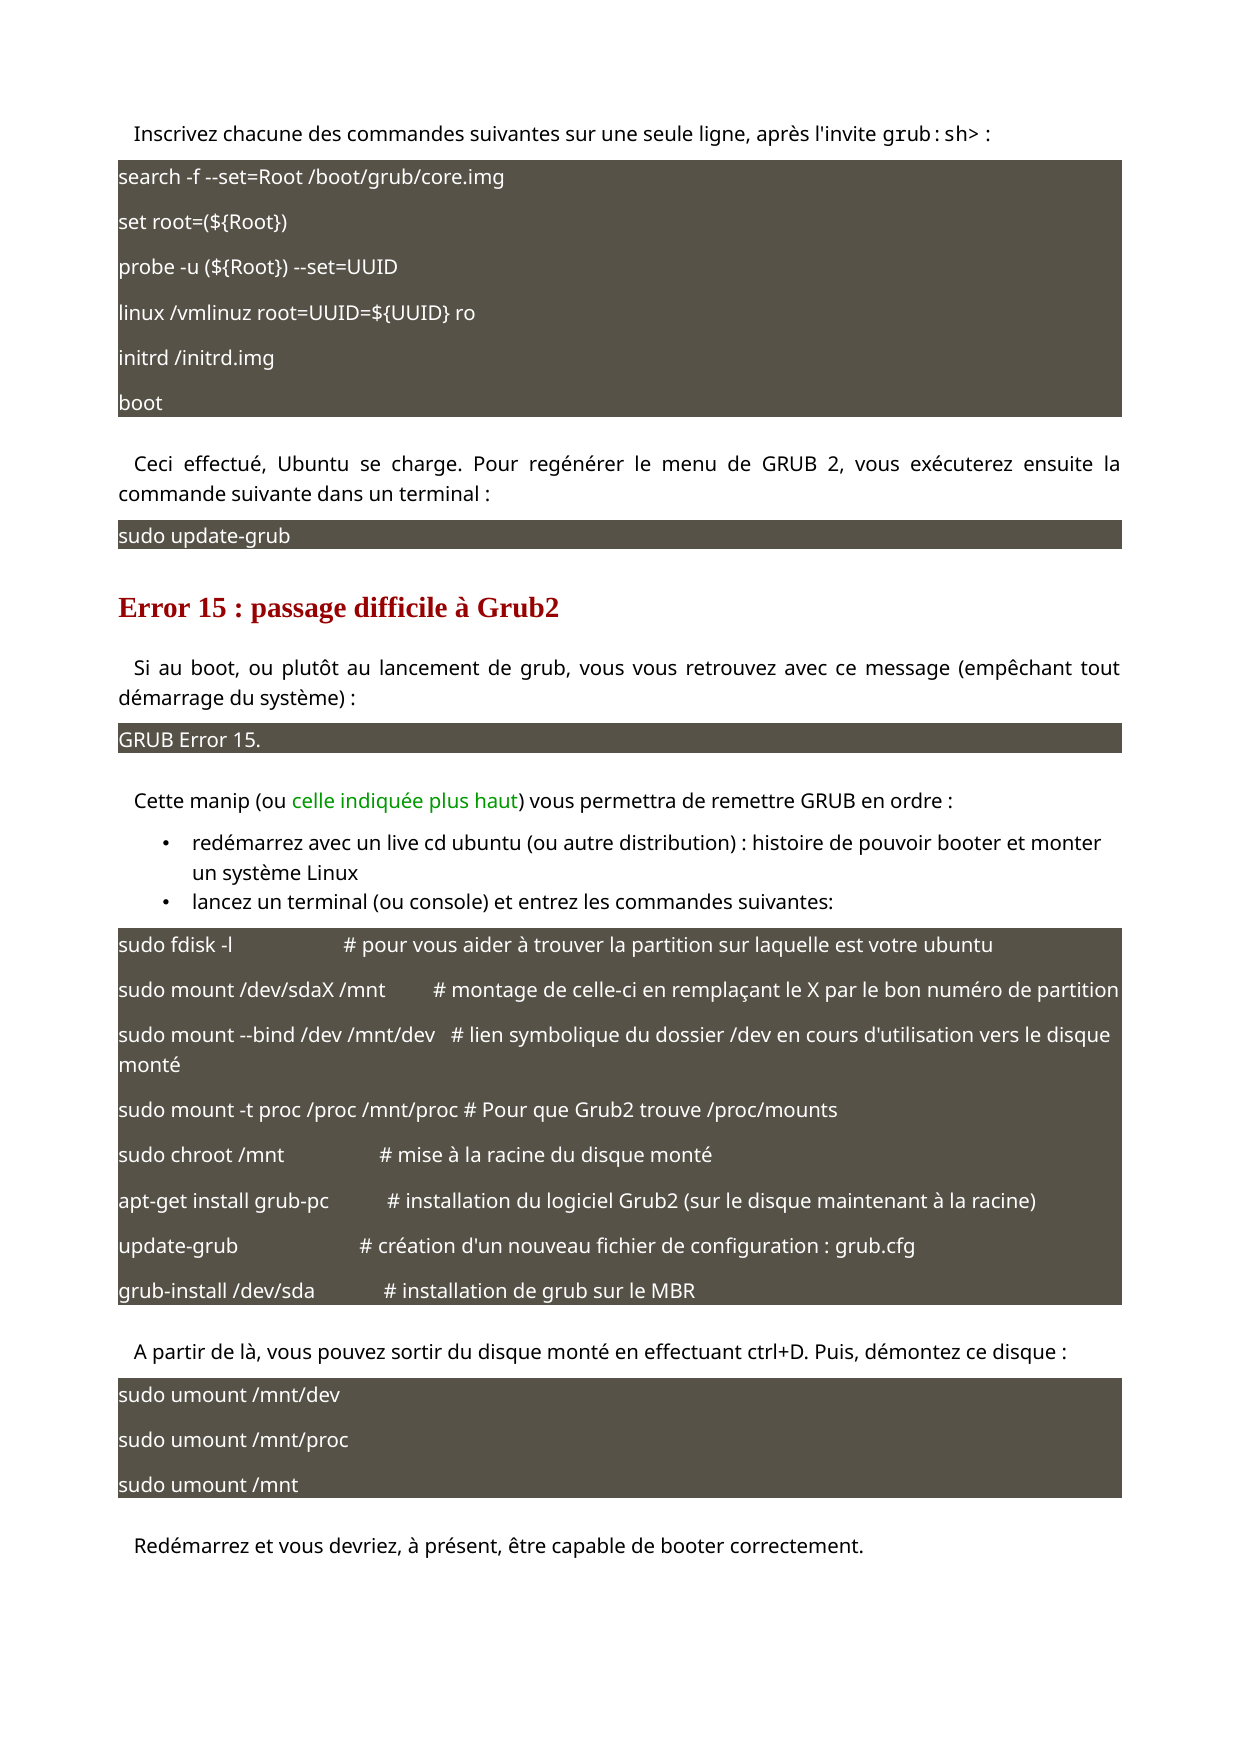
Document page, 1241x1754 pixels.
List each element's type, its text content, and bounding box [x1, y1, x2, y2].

text sudo fdisk -l # pour vous aider à trouver la partition sur laquelle est votre ubuntu [118, 928, 1122, 958]
text sudo chroot /mnt # mise à la racine du disque monté [118, 1139, 1122, 1169]
text search -f --set=Root /boot/grub/core.img [118, 160, 1122, 190]
text linux /vmlinuz root=UUID=${UUID} ro [118, 296, 1122, 326]
subtitle Error 15 : passage difficile à Grub2 [118, 590, 1122, 623]
text sudo umount /mnt/dev [118, 1378, 1122, 1408]
text initrd /initrd.img [118, 342, 1122, 371]
text boot [118, 387, 1122, 417]
text Si au boot, ou plutôt au lancement de grub, vous vous retrouvez avec ce message (empêchant tout démarrage du système) : [118, 652, 1122, 711]
text update-grub # création d'un nouveau fichier de configuration : grub.cfg [118, 1230, 1122, 1259]
list redémarrez avec un live cd ubuntu (ou autre distribution) : histoire de pouvoir booter et monter un système Linux [162, 827, 1122, 886]
text sudo mount --bind /dev /mnt/dev # lien symbolique du dossier /dev en cours d'utilisation vers le disque monté [118, 1019, 1122, 1078]
text A partir de là, vous pouvez sortir du disque monté en effectuant ctrl+D. Puis, démontez ce disque : [118, 1336, 1122, 1366]
text sudo umount /mnt [118, 1469, 1122, 1498]
text sudo umount /mnt/proc [118, 1423, 1122, 1453]
text Inscrivez chacune des commandes suivantes sur une seule ligne, après l'invite grub:sh> : [118, 118, 1122, 148]
text sudo mount /dev/sdaX /mnt # montage de celle-ci en remplaçant le X par le bon numéro de partition [118, 973, 1122, 1003]
text apt-get install grub-pc # installation du logiciel Grub2 (sur le disque maintenant à la racine) [118, 1184, 1122, 1214]
text grub-install /dev/sda # installation de grub sur le MBR [118, 1275, 1122, 1305]
text set root=(${Root}) [118, 206, 1122, 235]
text Redémarrez et vous devriez, à présent, être capable de booter correctement. [118, 1530, 1122, 1559]
text Ceci effectué, Ubuntu se charge. Pour regénérer le menu de GRUB 2, vous exécuterez ensuite la commande suivante dans un terminal : [118, 448, 1122, 507]
list lancez un terminal (ou console) et entrez les commandes suivantes: [162, 886, 1122, 916]
text sudo mount -t proc /proc /mnt/proc # Pour que Grub2 trouve /proc/mounts [118, 1094, 1122, 1123]
text GRUB Error 15. [118, 723, 1122, 753]
text Cette manip (ou celle indiquée plus haut) vous permettra de remettre GRUB en ordre : [118, 784, 1122, 814]
text probe -u (${Root}) --set=UUID [118, 251, 1122, 281]
text sudo update-grub [118, 520, 1122, 549]
